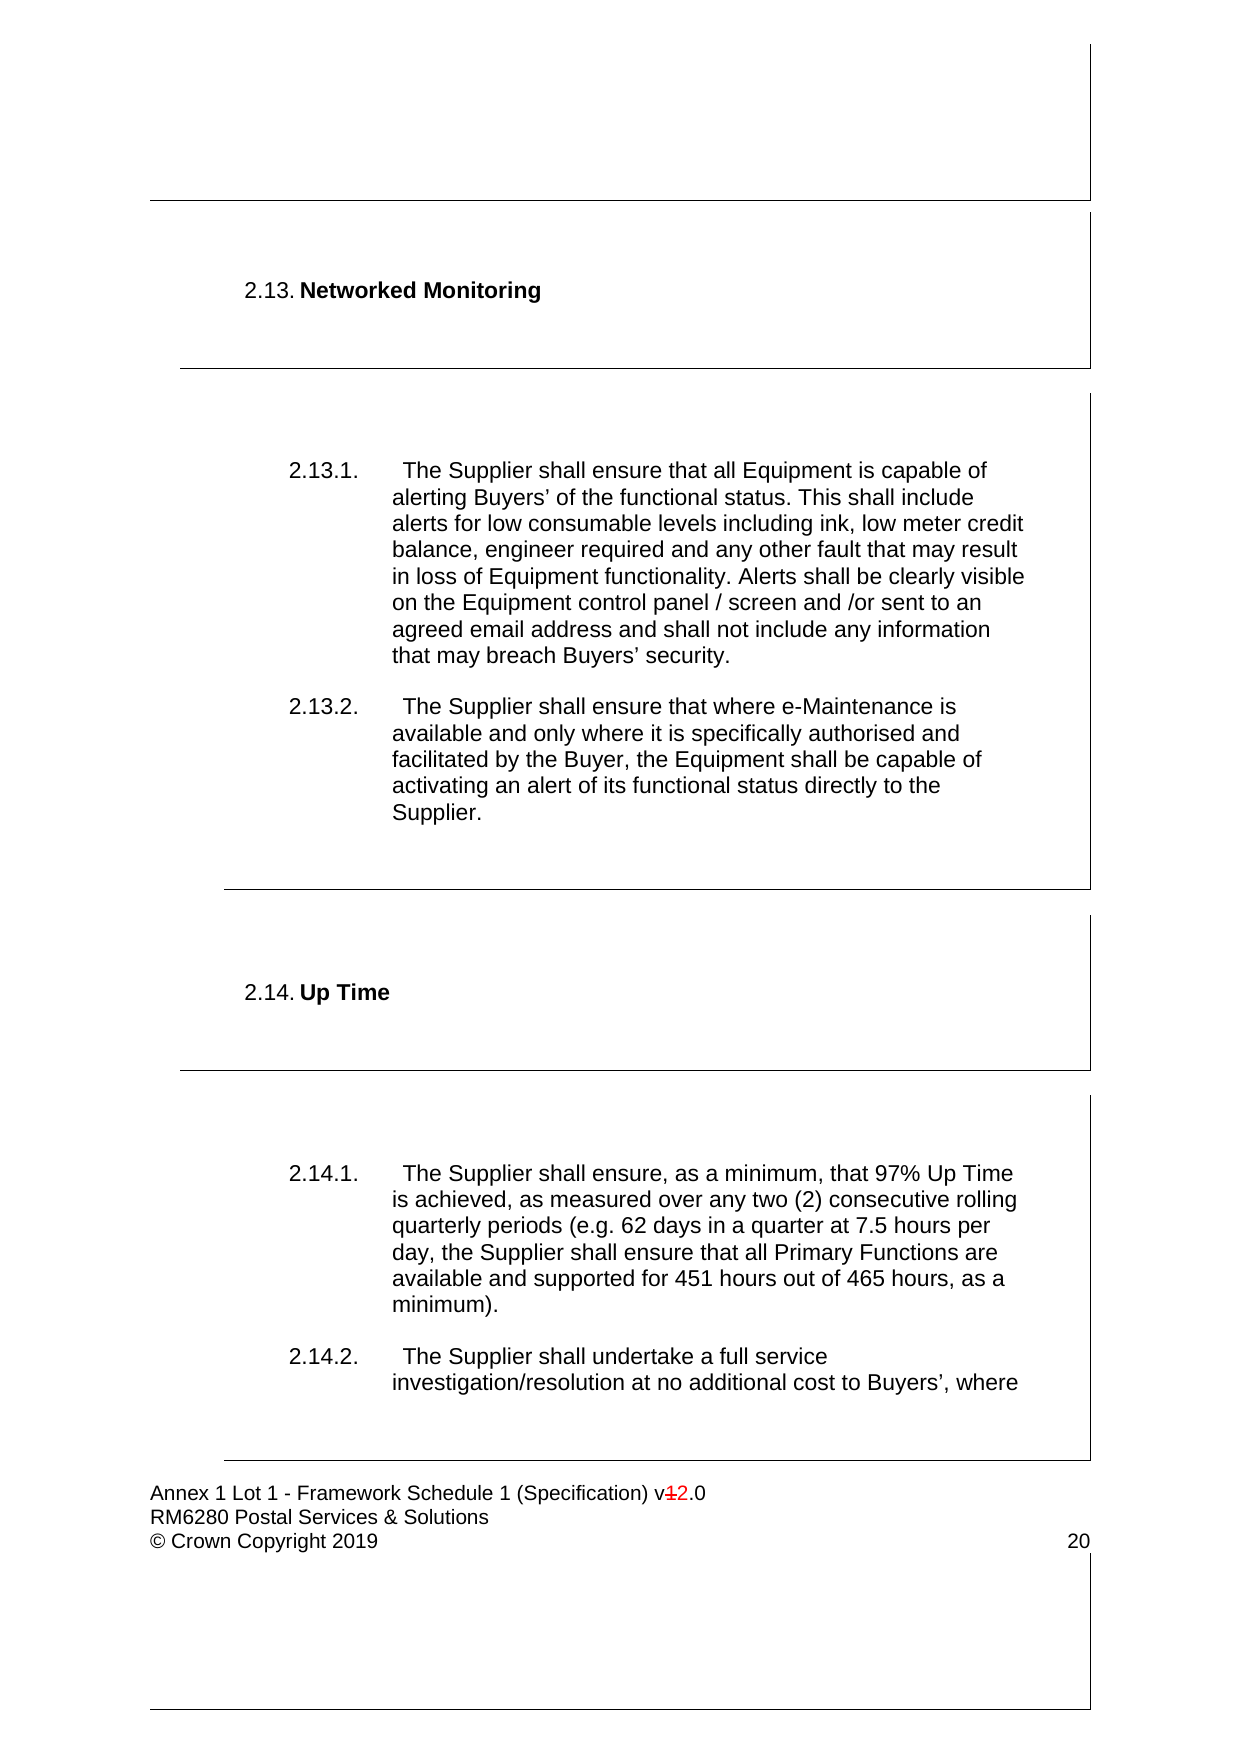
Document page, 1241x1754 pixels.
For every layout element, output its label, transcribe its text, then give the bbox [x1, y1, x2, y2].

list The Supplier shall ensure that all Equipment is capable of alerting Buyers’ of the functional status. This shall include alerts for low consumable levels including ink, low meter credit balance, engineer required and any other fault that may result in loss of Equipment functionality. Alerts shall be clearly visible on the Equipment control panel / screen and /or sent to an agreed email address and shall not include any information that may breach Buyers’ security. [224, 393, 1090, 629]
list The Supplier shall ensure, as a minimum, that 97% Up Time is achieved, as measured over any two (2) consecutive rolling quarterly periods (e.g. 62 days in a quarter at 7.5 hours per day, the Supplier shall ensure that all Primary Functions are available and supported for 451 hours out of 465 hours, as a minimum). [224, 1095, 1090, 1278]
list Networked Monitoring [179, 212, 1090, 368]
list The Supplier shall ensure that where e-Maintenance is available and only where it is specifically authorised and facilitated by the Buyer, the Equipment shall be capable of activating an alert of its functional status directly to the Supplier. [224, 629, 1091, 889]
list The Supplier shall undertake a full service investigation/resolution at no additional cost to Buyers’, where Up Time performance fails to be met by the Supplier as set out in paragraph 2.14.1. [224, 1278, 1091, 1460]
list Up Time [179, 914, 1091, 1070]
